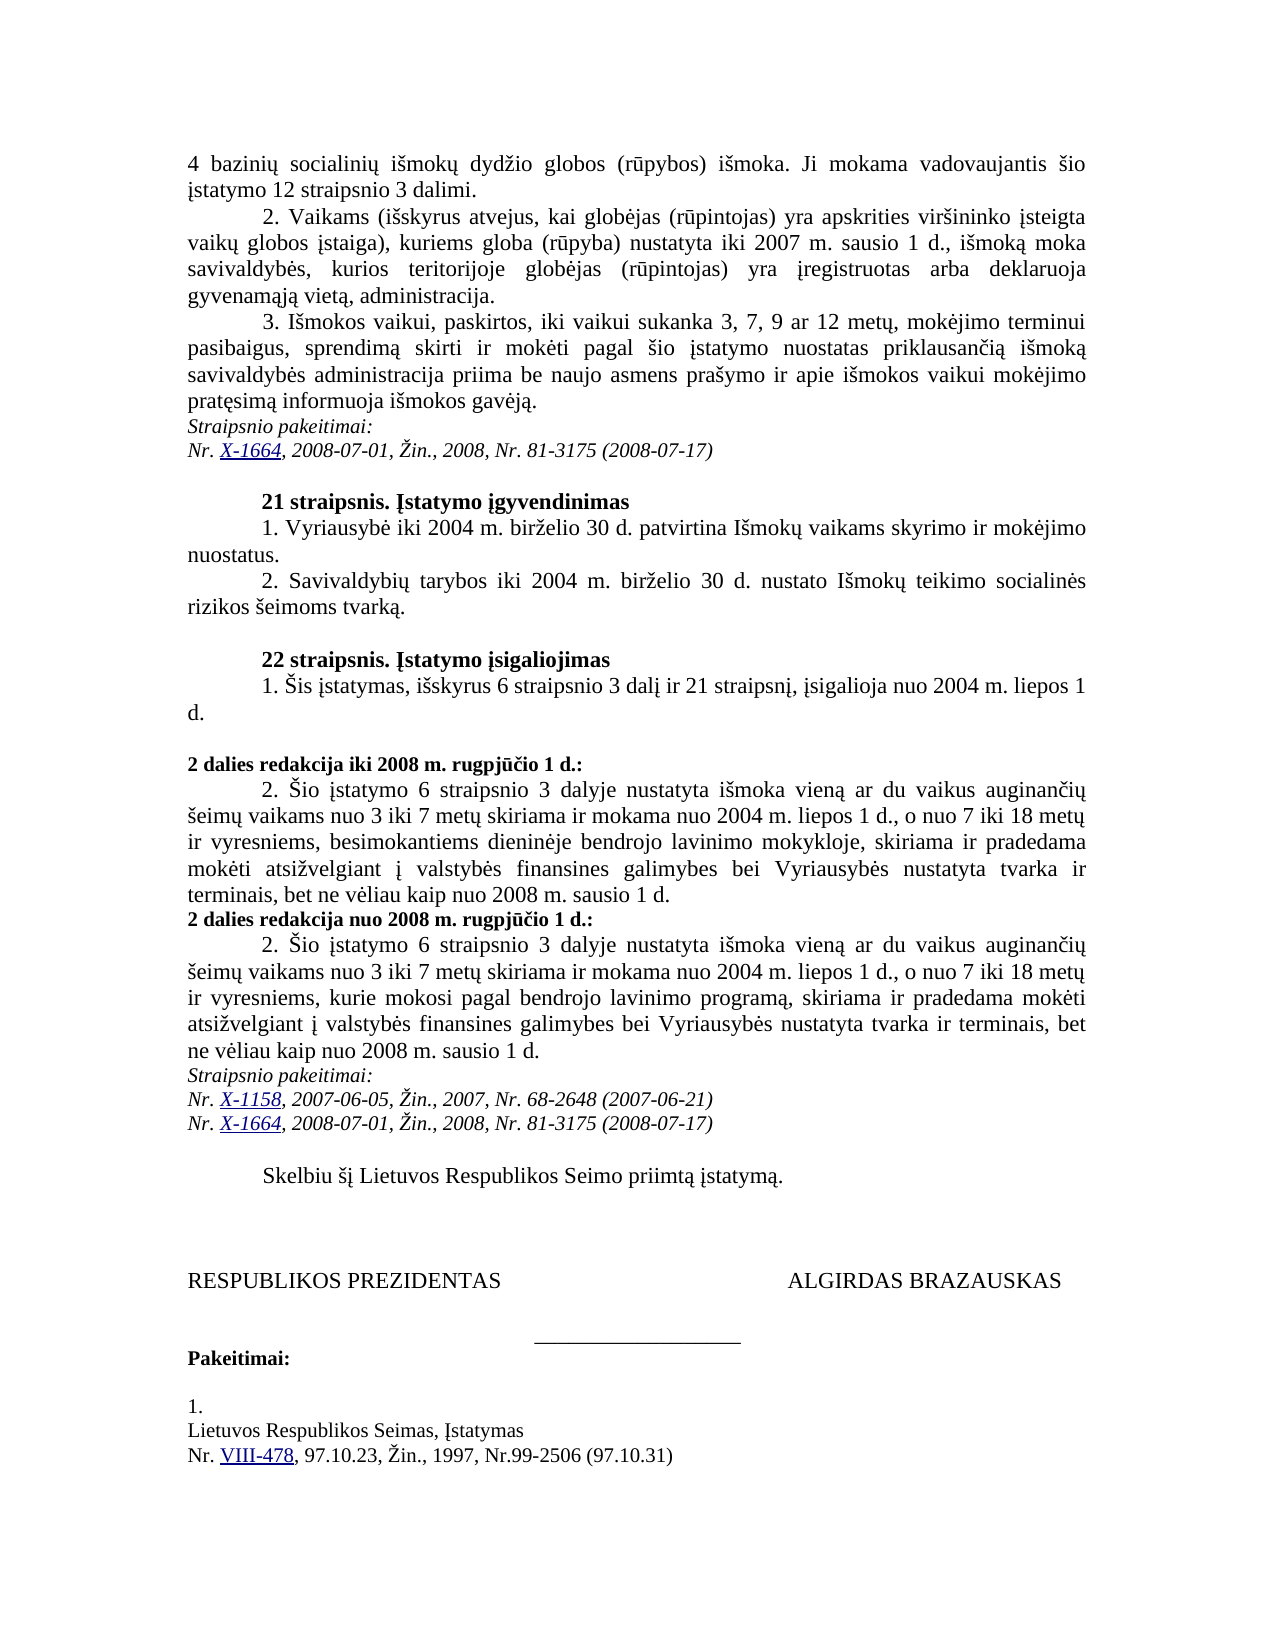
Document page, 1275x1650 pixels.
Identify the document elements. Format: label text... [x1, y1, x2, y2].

text 4 bazinių socialinių išmokų dydžio globos (rūpybos) išmoka. Ji mokama vadovaujantis šio įstatymo 12 straipsnio 3 dalimi. [187, 150, 1087, 203]
text Nr. X-1158, 2007-06-05, Žin., 2007, Nr. 68-2648 (2007-06-21) [187, 1087, 1087, 1111]
text Nr. X-1664, 2008-07-01, Žin., 2008, Nr. 81-3175 (2008-07-17) [187, 1111, 1087, 1135]
text Skelbiu šį Lietuvos Respublikos Seimo priimtą įstatymą. [187, 1162, 1087, 1188]
text Straipsnio pakeitimai: [187, 1063, 1087, 1087]
text 2 dalies redakcija nuo 2008 m. rugpjūčio 1 d.: [187, 907, 1087, 931]
text Nr. X-1664, 2008-07-01, Žin., 2008, Nr. 81-3175 (2008-07-17) [187, 438, 1087, 462]
text 3. Išmokos vaikui, paskirtos, iki vaikui sukanka 3, 7, 9 ar 12 metų, mokėjimo terminui pasibaigus, sprendimą skirti ir mokėti pagal šio įstatymo nuostatas priklausančią išmoką savivaldybės administracija priima be naujo asmens prašymo ir apie išmokos vaikui mokėjimo pratęsimą informuoja išmokos gavėją. [187, 308, 1087, 413]
text RESPUBLIKOS PREZIDENTAS ALGIRDAS BRAZAUSKAS [187, 1267, 1087, 1293]
text 2. Savivaldybių tarybos iki 2004 m. birželio 30 d. nustato Išmokų teikimo socialinės rizikos šeimoms tvarką. [187, 567, 1087, 620]
text 2. Vaikams (išskyrus atvejus, kai globėjas (rūpintojas) yra apskrities viršininko įsteigta vaikų globos įstaiga), kuriems globa (rūpyba) nustatyta iki 2007 m. sausio 1 d., išmoką moka savivaldybės, kurios teritorijoje globėjas (rūpintojas) yra įregistruotas arba deklaruoja gyvenamąją vietą, administracija. [187, 203, 1087, 308]
text 2. Šio įstatymo 6 straipsnio 3 dalyje nustatyta išmoka vieną ar du vaikus auginančių šeimų vaikams nuo 3 iki 7 metų skiriama ir mokama nuo 2004 m. liepos 1 d., o nuo 7 iki 18 metų ir vyresniems, besimokantiems dieninėje bendrojo lavinimo mokykloje, skiriama ir pradedama mokėti atsižvelgiant į valstybės finansines galimybes bei Vyriausybės nustatyta tvarka ir terminais, bet ne vėliau kaip nuo 2008 m. sausio 1 d. [187, 776, 1087, 907]
text 2. Šio įstatymo 6 straipsnio 3 dalyje nustatyta išmoka vieną ar du vaikus auginančių šeimų vaikams nuo 3 iki 7 metų skiriama ir mokama nuo 2004 m. liepos 1 d., o nuo 7 iki 18 metų ir vyresniems, kurie mokosi pagal bendrojo lavinimo programą, skiriama ir pradedama mokėti atsižvelgiant į valstybės finansines galimybes bei Vyriausybės nustatyta tvarka ir terminais, bet ne vėliau kaip nuo 2008 m. sausio 1 d. [187, 931, 1087, 1063]
text Pakeitimai: [187, 1346, 1087, 1370]
text 2 dalies redakcija iki 2008 m. rugpjūčio 1 d.: [187, 752, 1087, 776]
text Nr. VIII-478, 97.10.23, Žin., 1997, Nr.99-2506 (97.10.31) [187, 1442, 1087, 1467]
text __________________ [187, 1320, 1087, 1346]
text 1. Vyriausybė iki 2004 m. birželio 30 d. patvirtina Išmokų vaikams skyrimo ir mokėjimo nuostatus. [187, 514, 1087, 567]
text 1. [187, 1394, 1087, 1418]
text 1. Šis įstatymas, išskyrus 6 straipsnio 3 dalį ir 21 straipsnį, įsigalioja nuo 2004 m. liepos 1 d. [187, 672, 1087, 725]
text 21 straipsnis. Įstatymo įgyvendinimas [187, 488, 1087, 514]
text 22 straipsnis. Įstatymo įsigaliojimas [187, 646, 1087, 672]
text Straipsnio pakeitimai: [187, 413, 1087, 438]
text Lietuvos Respublikos Seimas, Įstatymas [187, 1418, 1087, 1442]
